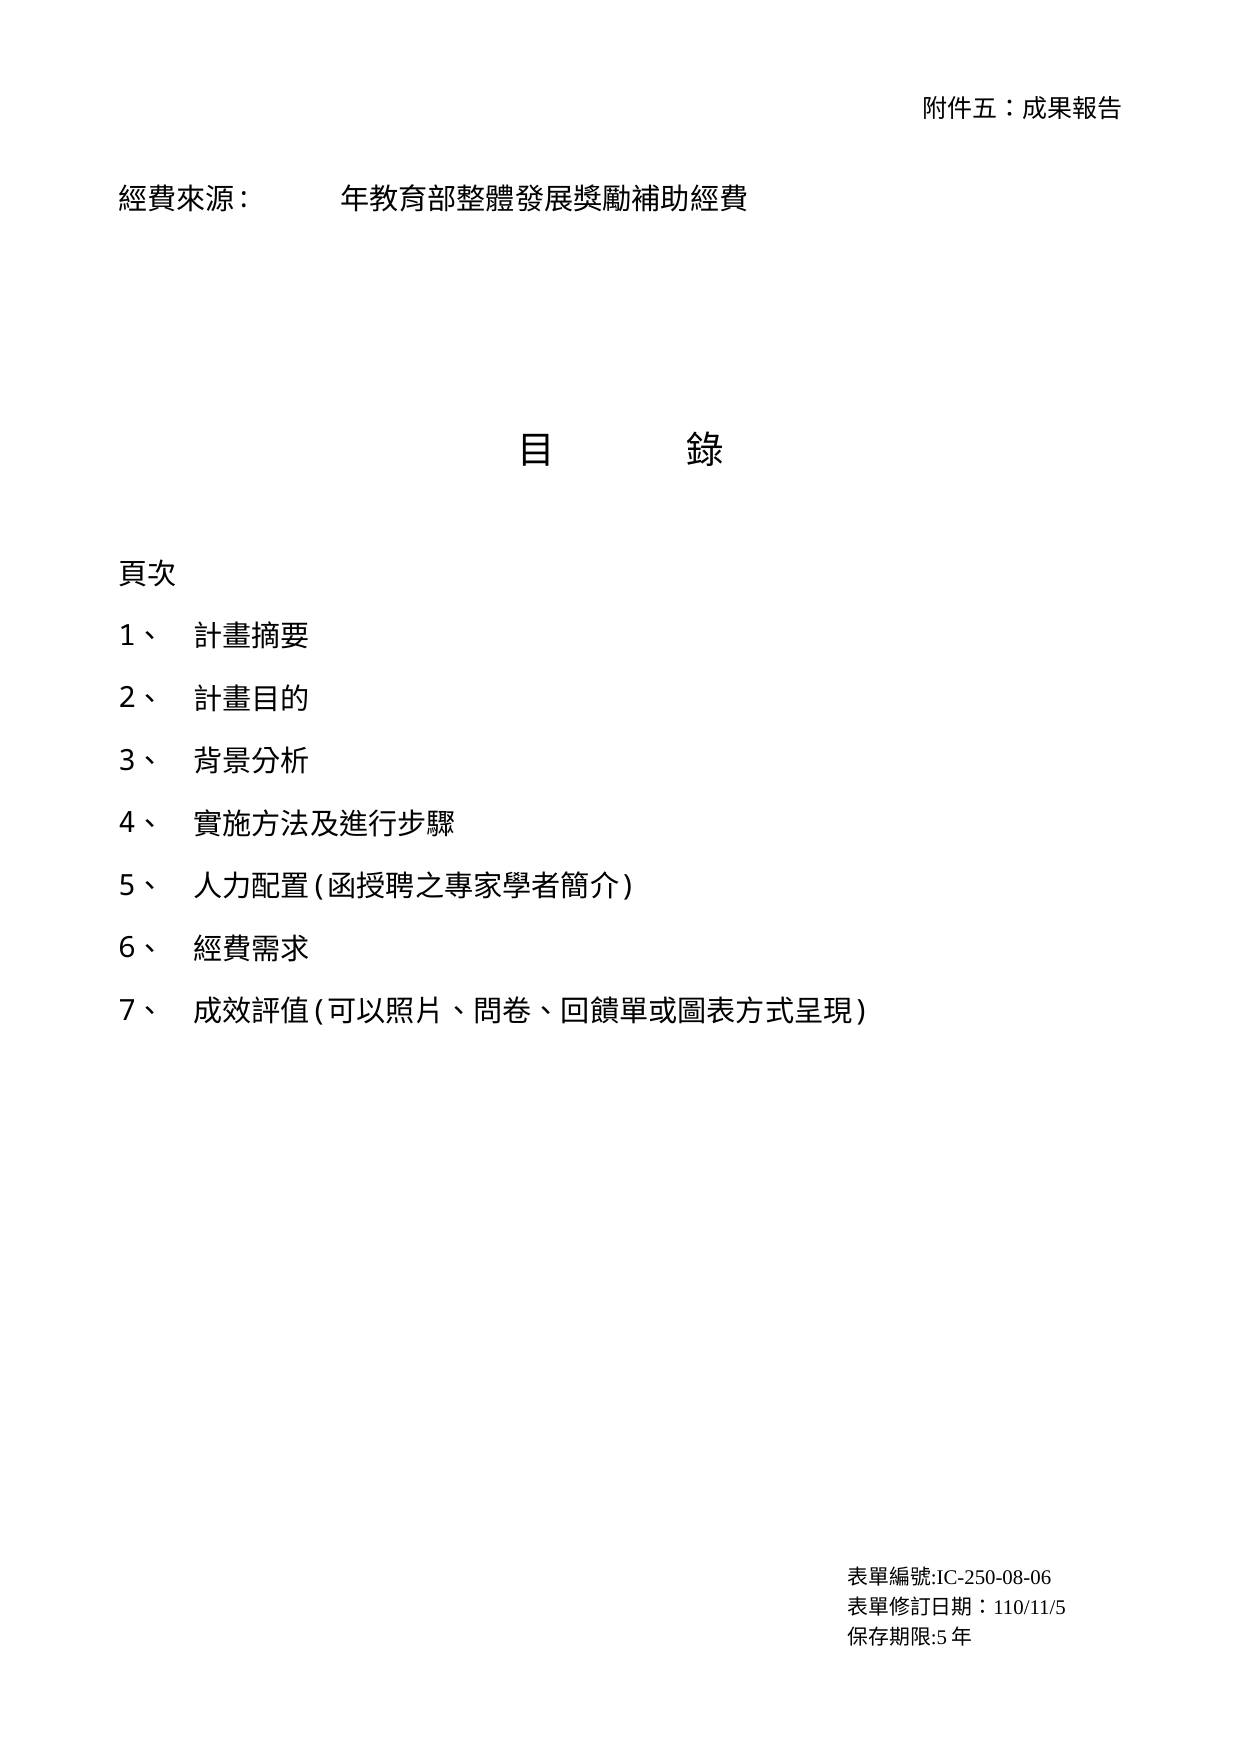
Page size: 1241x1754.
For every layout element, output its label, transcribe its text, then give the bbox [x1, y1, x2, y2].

text 頁次 [118, 467, 1122, 592]
text 經費來源: 年教育部整體發展獎勵補助經費 [118, 155, 1122, 217]
text 目 錄 [118, 405, 1122, 467]
list 計畫摘要 [118, 592, 1122, 655]
list 背景分析 [118, 717, 1122, 780]
list 成效評值(可以照片、問卷、回饋單或圖表方式呈現) [118, 967, 1122, 1030]
list 計畫目的 [118, 655, 1122, 717]
list 實施方法及進行步驟 [118, 780, 1122, 842]
list 人力配置(函授聘之專家學者簡介) [118, 842, 1122, 905]
list 經費需求 [118, 905, 1122, 967]
